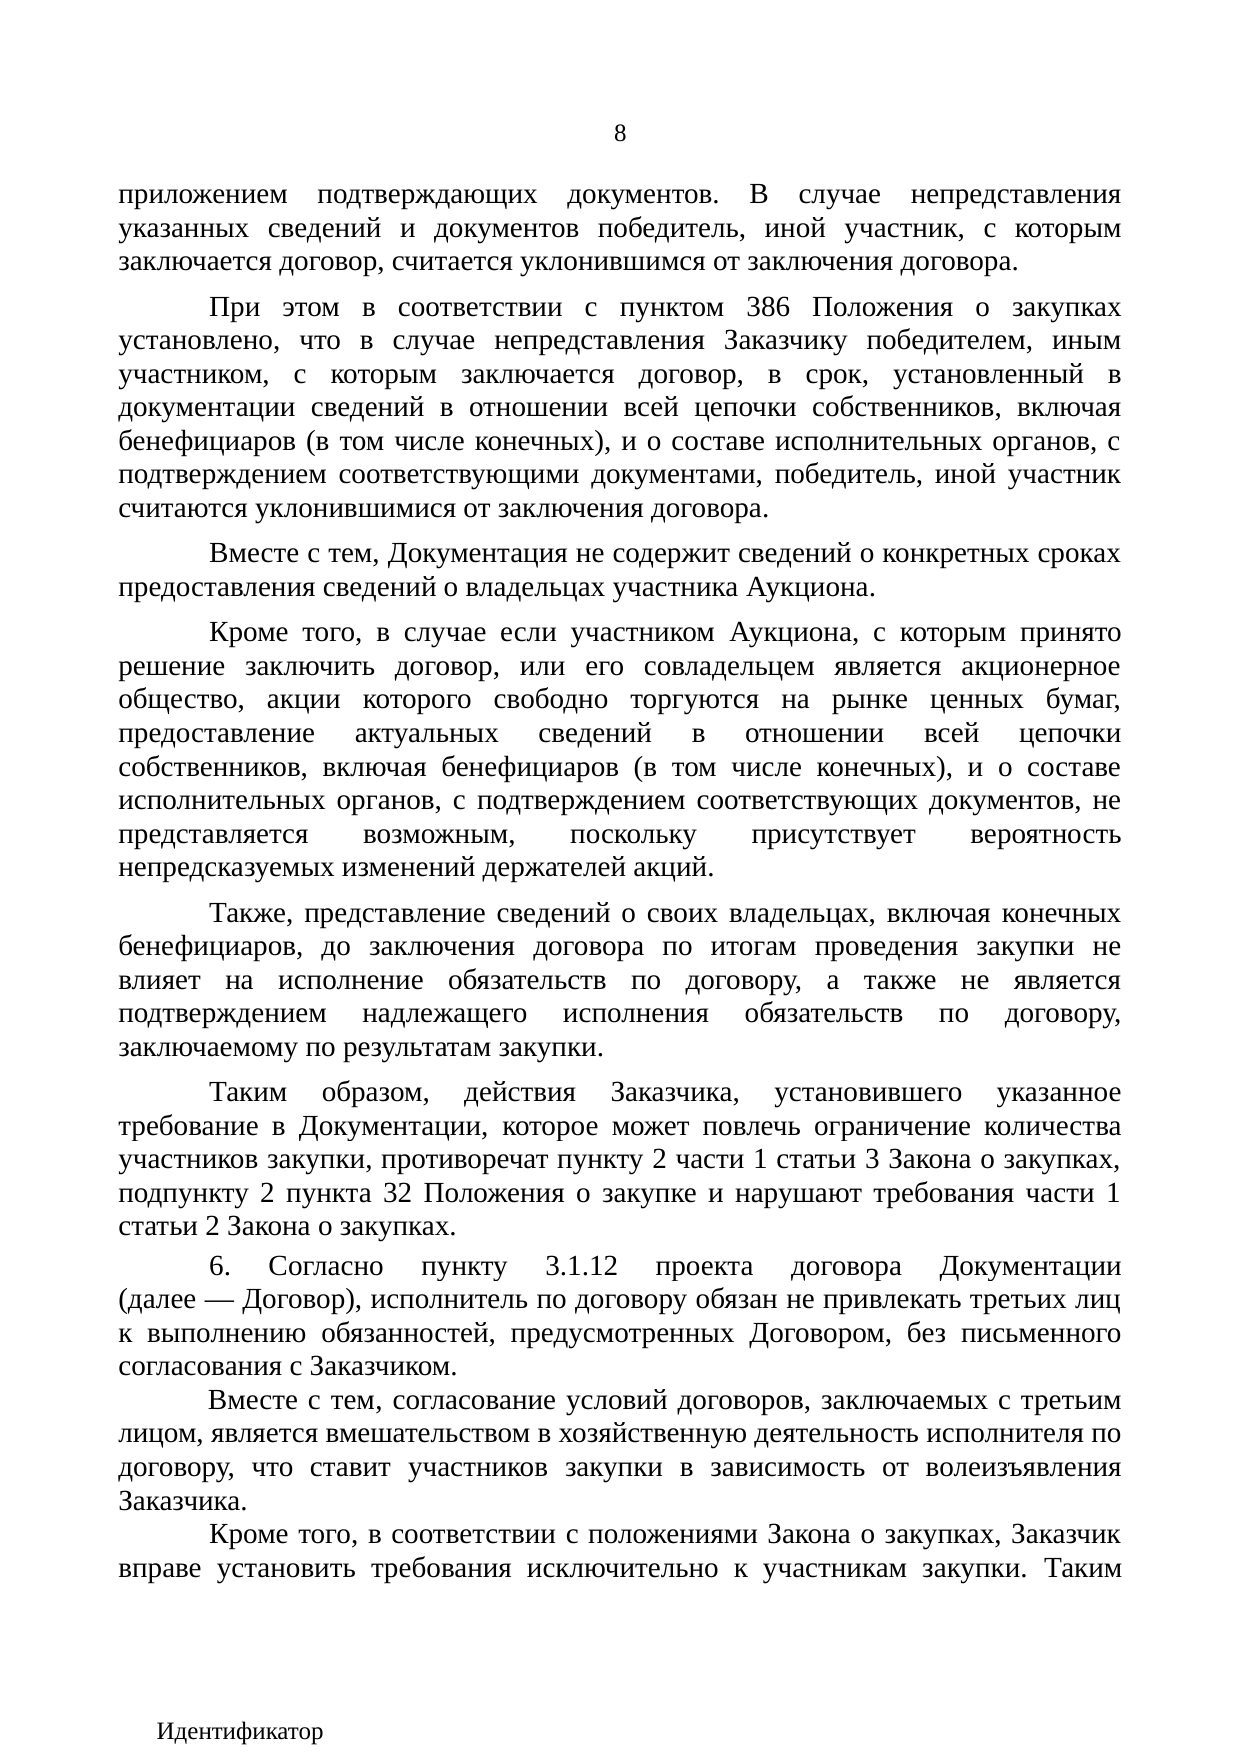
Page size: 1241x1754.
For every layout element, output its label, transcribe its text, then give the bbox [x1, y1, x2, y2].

text Вместе с тем, Документация не содержит сведений о конкретных сроках предоставления сведений о владельцах участника Аукциона. [118, 536, 1122, 603]
text Также, представление сведений о своих владельцах, включая конечных бенефициаров, до заключения договора по итогам проведения закупки не влияет на исполнение обязательств по договору, а также не является подтверждением надлежащего исполнения обязательств по договору, заключаемому по результатам закупки. [118, 895, 1122, 1062]
text 6. Согласно пункту 3.1.12 проекта договора Документации (далее — Договор), исполнитель по договору обязан не привлекать третьих лиц к выполнению обязанностей, предусмотренных Договором, без письменного согласования с Заказчиком. [118, 1248, 1122, 1382]
text При этом в соответствии с пунктом 386 Положения о закупках установлено, что в случае непредставления Заказчику победителем, иным участником, с которым заключается договор, в срок, установленный в документации сведений в отношении всей цепочки собственников, включая бенефициаров (в том числе конечных), и о составе исполнительных органов, с подтверждением соответствующими документами, победитель, иной участник считаются уклонившимися от заключения договора. [118, 289, 1122, 524]
text Кроме того, в случае если участником Аукциона, с которым принято решение заключить договор, или его совладельцем является акционерное общество, акции которого свободно торгуются на рынке ценных бумаг, предоставление актуальных сведений в отношении всей цепочки собственников, включая бенефициаров (в том числе конечных), и о составе исполнительных органов, с подтверждением соответствующих документов, не представляется возможным, поскольку присутствует вероятность непредсказуемых изменений держателей акций. [118, 614, 1122, 883]
text приложением подтверждающих документов. В случае непредставления указанных сведений и документов победитель, иной участник, с которым заключается договор, считается уклонившимся от заключения договора. [118, 176, 1122, 277]
text Таким образом, действия Заказчика, установившего указанное требование в Документации, которое может повлечь ограничение количества участников закупки, противоречат пункту 2 части 1 статьи 3 Закона о закупках, подпункту 2 пункта 32 Положения о закупке и нарушают требования части 1 статьи 2 Закона о закупках. [118, 1074, 1122, 1242]
text Кроме того, в соответствии с положениями Закона о закупках, Заказчик вправе установить требования исключительно к участникам закупки. Таким [118, 1516, 1122, 1583]
text Вместе с тем, согласование условий договоров, заключаемых с третьим лицом, является вмешательством в хозяйственную деятельность исполнителя по договору, что ставит участников закупки в зависимость от волеизъявления Заказчика. [118, 1382, 1122, 1516]
